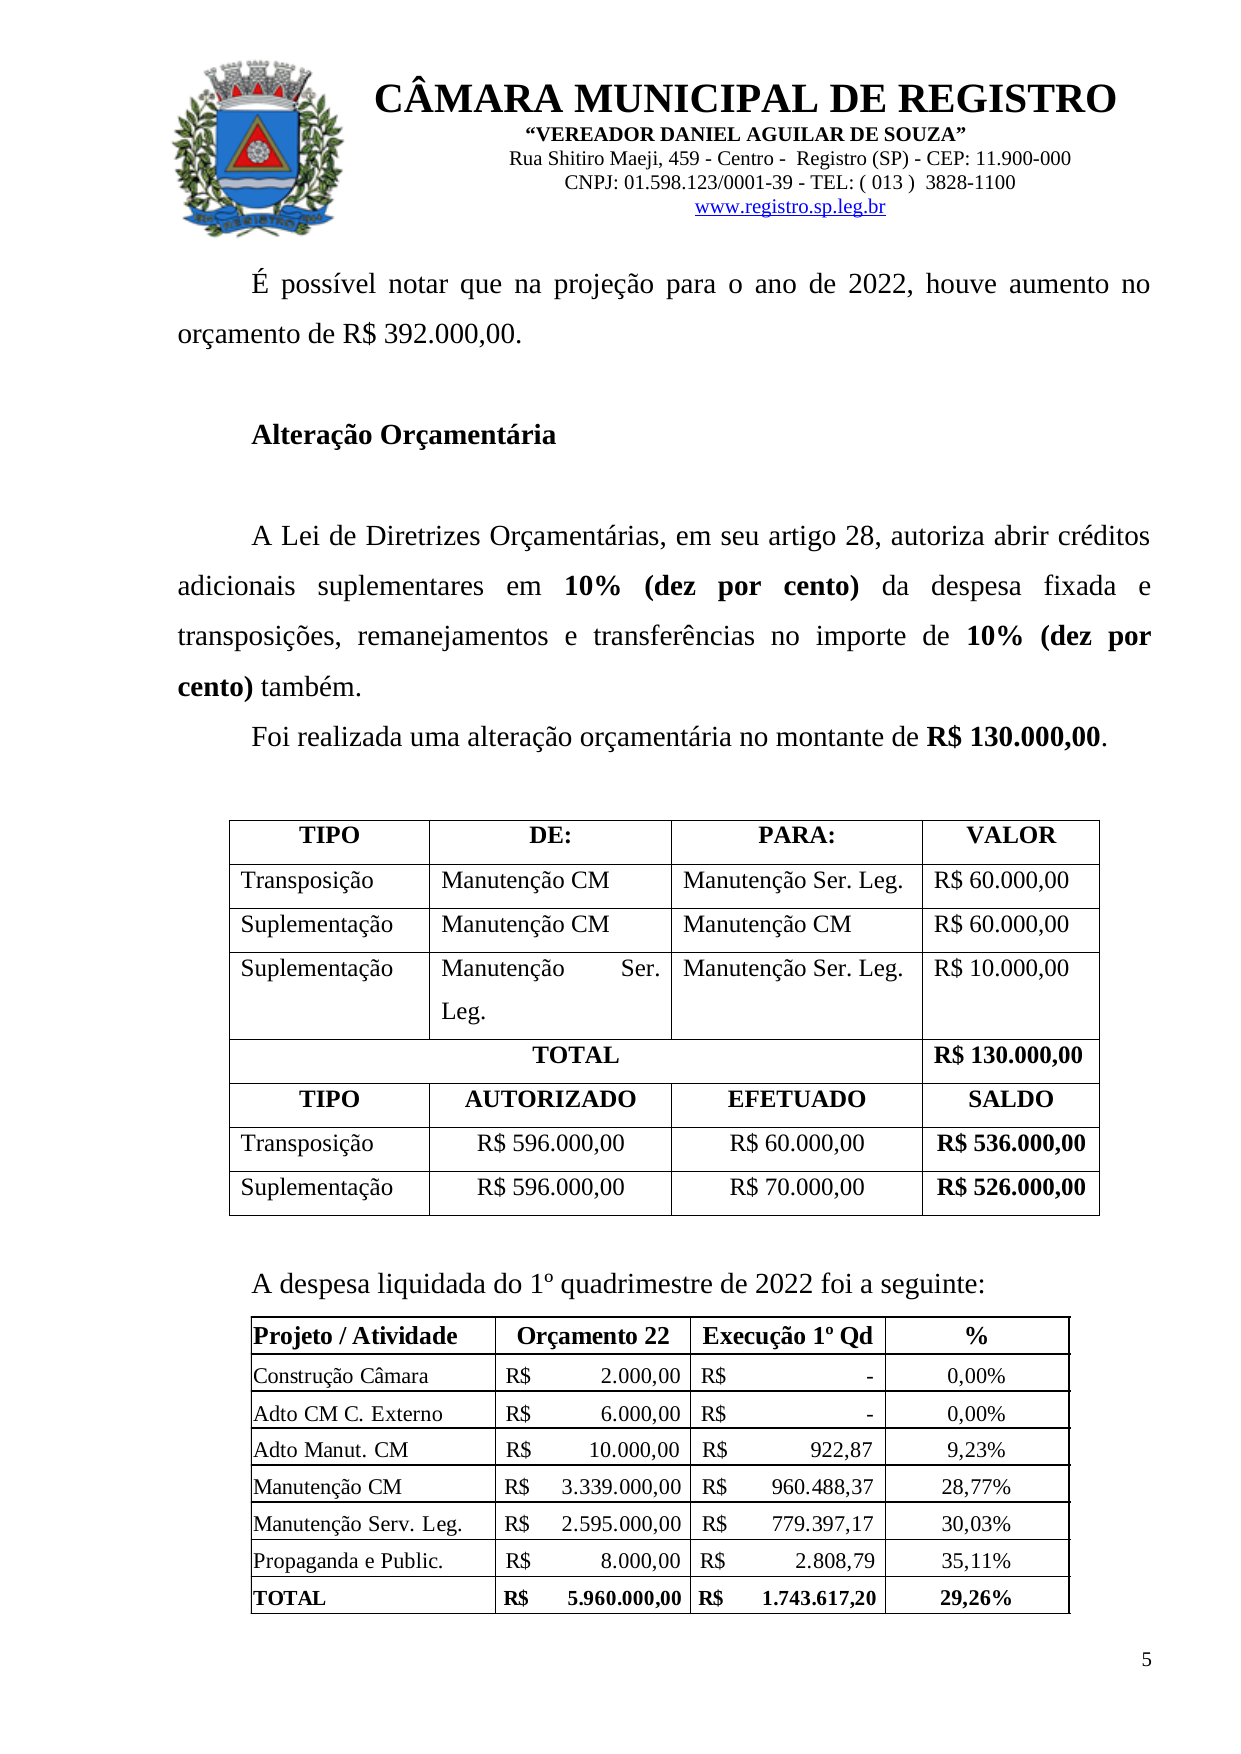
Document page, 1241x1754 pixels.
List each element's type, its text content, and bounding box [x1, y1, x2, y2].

text Foi realizada uma alteração orçamentária no montante de R$ 130.000,00. [177, 719, 1152, 752]
table_cell Manutenção CM [430, 865, 671, 908]
table_cell R$ 10.000,00 [923, 953, 1099, 1039]
table_cell R$ 596.000,00 [430, 1172, 671, 1215]
table_cell Suplementação [230, 909, 429, 952]
table_cell R$ 60.000,00 [923, 909, 1099, 952]
table_cell Manutenção Ser. Leg. [430, 953, 671, 1039]
table_header PARA: [672, 821, 922, 864]
table_cell Suplementação [230, 1172, 429, 1215]
text É possível notar que na projeção para o ano de 2022, houve aumento no orçamento de R$ 392.000,00. [177, 266, 1152, 350]
table_cell R$ 130.000,00 [923, 1040, 1099, 1083]
table_cell EFETUADO [672, 1084, 922, 1127]
table_cell Suplementação [230, 953, 429, 1039]
table_cell Transposição [230, 865, 429, 908]
picture [168, 55, 349, 243]
table_header VALOR [923, 821, 1099, 864]
table_cell Manutenção CM [430, 909, 671, 952]
table_cell R$ 536.000,00 [923, 1128, 1099, 1171]
table_cell Manutenção Ser. Leg. [672, 865, 922, 908]
text A Lei de Diretrizes Orçamentárias, em seu artigo 28, autoriza abrir créditos adicionais suplementares em 10% (dez por cento) da despesa fixada e transposições, remanejamentos e transferências no importe de 10% (dez por cento) também. [177, 518, 1152, 702]
table_cell R$ 60.000,00 [923, 865, 1099, 908]
table_cell R$ 526.000,00 [923, 1172, 1099, 1215]
table_cell Manutenção CM [672, 909, 922, 952]
table_cell TOTAL [230, 1040, 922, 1083]
table_cell R$ 596.000,00 [430, 1128, 671, 1171]
table_cell AUTORIZADO [430, 1084, 671, 1127]
table_cell R$ 60.000,00 [672, 1128, 922, 1171]
table_cell Transposição [230, 1128, 429, 1171]
table_cell SALDO [923, 1084, 1099, 1127]
table_cell TIPO [230, 1084, 429, 1127]
table_header TIPO [230, 821, 429, 864]
table_header DE: [430, 821, 671, 864]
table_cell R$ 70.000,00 [672, 1172, 922, 1215]
text A despesa liquidada do 1º quadrimestre de 2022 foi a seguinte: [177, 1267, 1152, 1300]
table_cell Manutenção Ser. Leg. [672, 953, 922, 1039]
text Alteração Orçamentária [177, 417, 1152, 451]
